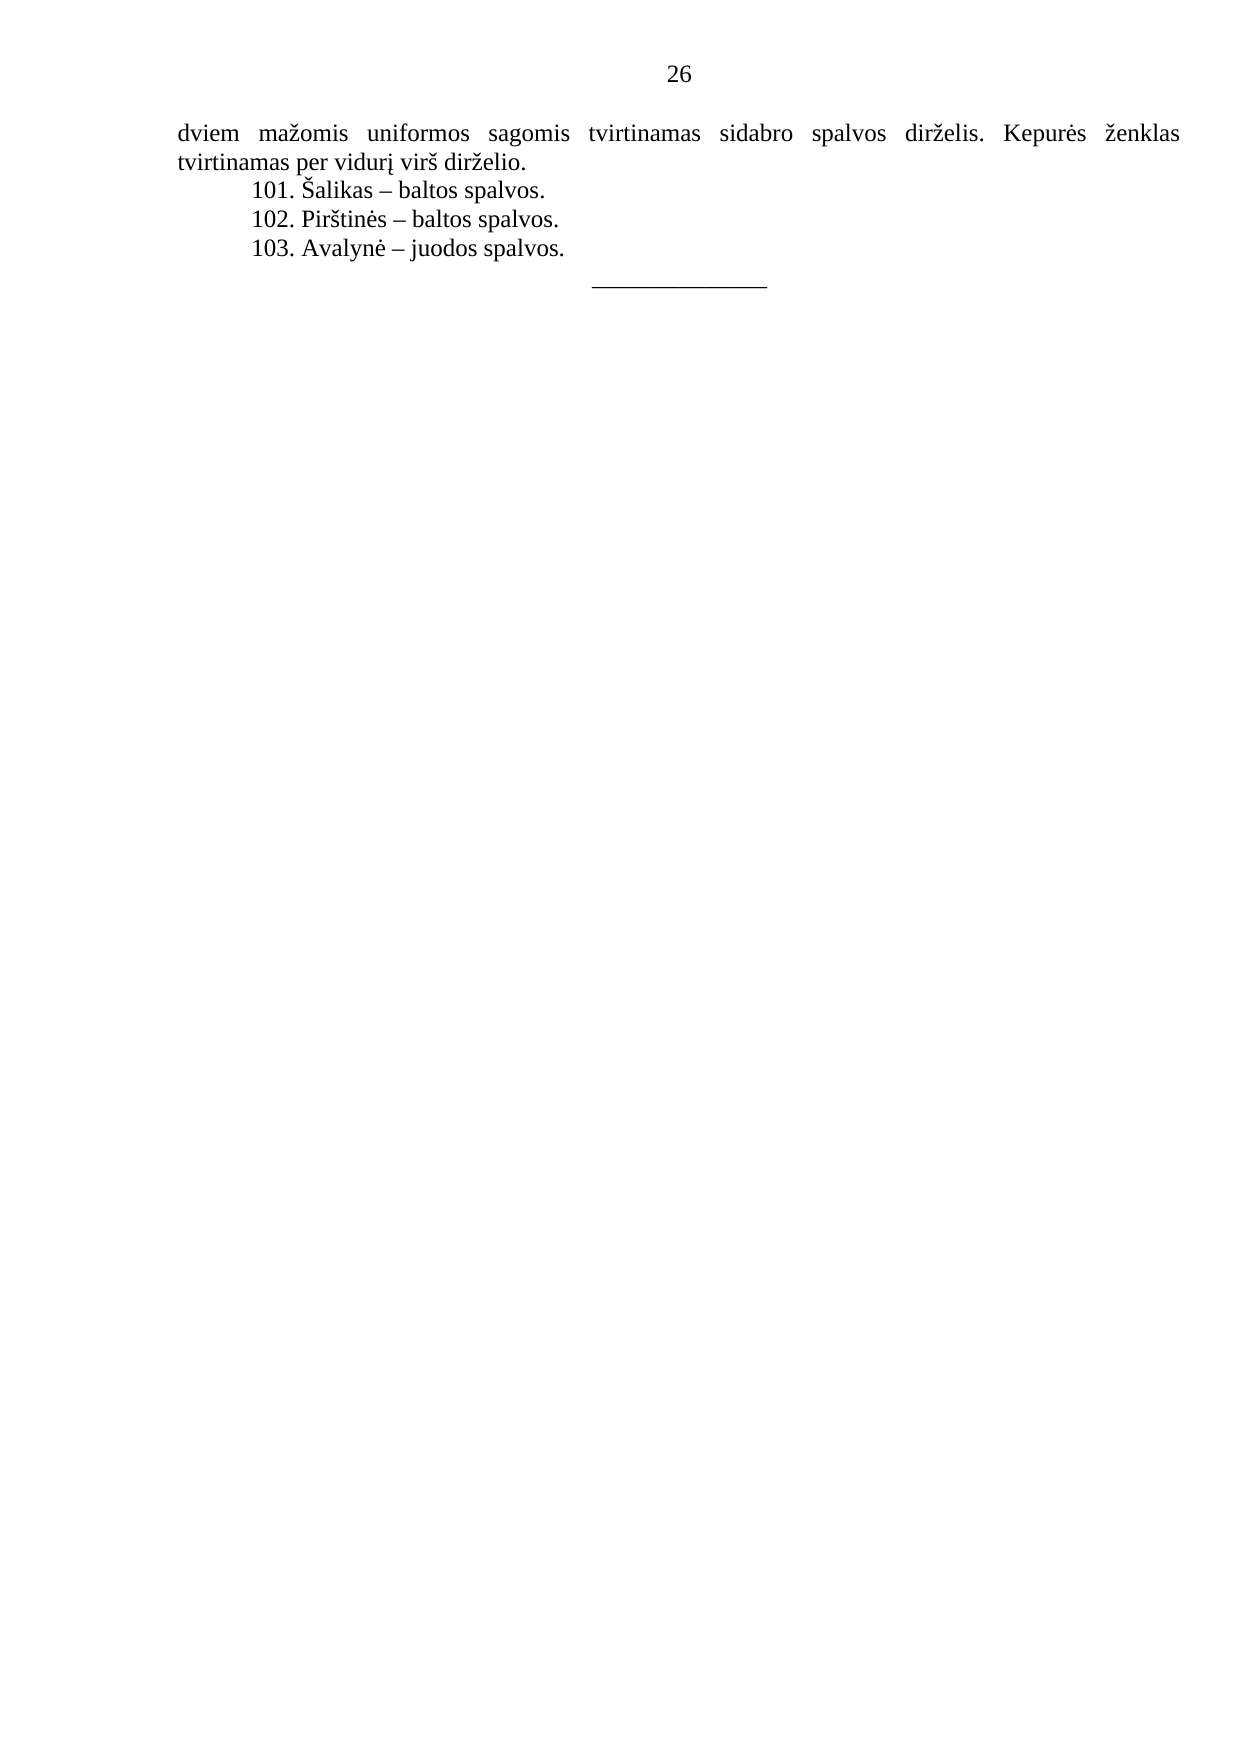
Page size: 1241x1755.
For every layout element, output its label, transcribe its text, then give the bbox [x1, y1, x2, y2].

text dviem mažomis uniformos sagomis tvirtinamas sidabro spalvos dirželis. Kepurės ženklas tvirtinamas per vidurį virš dirželio. [177, 118, 1181, 176]
text 101. Šalikas – baltos spalvos. [177, 176, 1181, 204]
text 103. Avalynė – juodos spalvos. [177, 233, 1181, 262]
text 102. Pirštinės – baltos spalvos. [177, 204, 1181, 233]
text ______________ [177, 262, 1181, 291]
